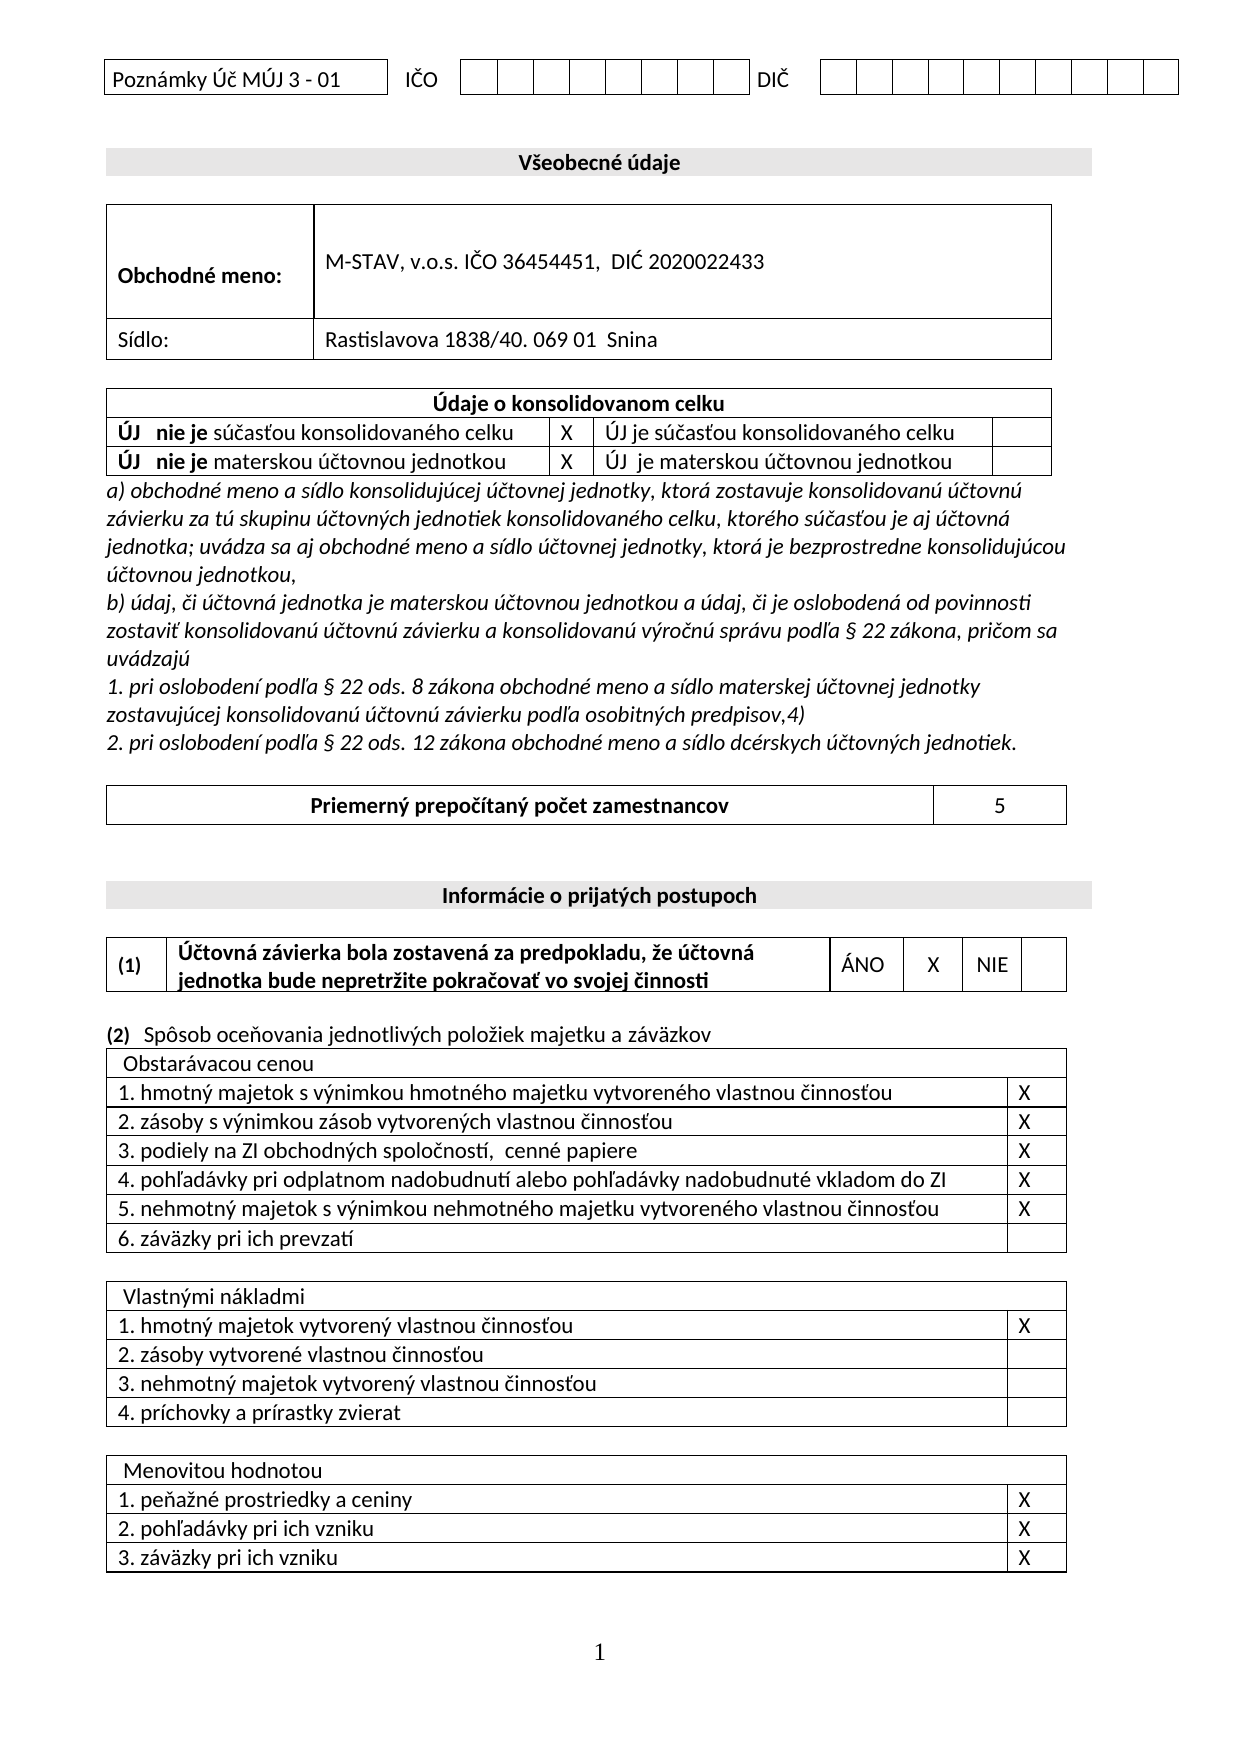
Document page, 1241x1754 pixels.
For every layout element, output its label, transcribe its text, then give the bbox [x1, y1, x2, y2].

table_cell X [1008, 1136, 1066, 1164]
table_cell X [1008, 1311, 1066, 1339]
table_cell X [1008, 1078, 1066, 1106]
table_cell X [1008, 1514, 1066, 1542]
text 1. pri oslobodení podľa § 22 ods. 8 zákona obchodné meno a sídlo materskej účtovnej jednotky zostavujúcej konsolidovanú účtovnú závierku podľa osobitných predpisov,4) [106, 672, 1092, 728]
table_header X [904, 938, 962, 991]
table_cell 3. podiely na ZI obchodných spoločností, cenné papiere [107, 1136, 1007, 1164]
text a) obchodné meno a sídlo konsolidujúcej účtovnej jednotky, ktorá zostavuje konsolidovanú účtovnú závierku za tú skupinu účtovných jednotiek konsolidovaného celku, ktorého súčasťou je aj účtovná jednotka; uvádza sa aj obchodné meno a sídlo účtovnej jednotky, ktorá je bezprostredne konsolidujúcou účtovnou jednotkou, [106, 476, 1092, 588]
table_cell X [1008, 1485, 1066, 1513]
table_cell ÚJ je materskou účtovnou jednotkou [594, 447, 992, 475]
table_cell [993, 447, 1051, 475]
table_cell Sídlo: [107, 319, 313, 359]
table_header Údaje o konsolidovanom celku [107, 389, 1051, 417]
table_header Vlastnými nákladmi [107, 1282, 1066, 1310]
table_header [107, 938, 166, 991]
table_cell 2. pohľadávky pri ich vzniku [107, 1514, 1007, 1542]
table_header Obstarávacou cenou [107, 1049, 1066, 1077]
table_cell [1008, 1340, 1066, 1368]
table_cell X [1008, 1195, 1066, 1223]
subtitle Všeobecné údaje [106, 148, 1092, 176]
text b) údaj, či účtovná jednotka je materskou účtovnou jednotkou a údaj, či je oslobodená od povinnosti zostaviť konsolidovanú účtovnú závierku a konsolidovanú výročnú správu podľa § 22 zákona, pričom sa uvádzajú [106, 588, 1092, 672]
table_cell 3. nehmotný majetok vytvorený vlastnou činnosťou [107, 1369, 1007, 1397]
table_cell 5. nehmotný majetok s výnimkou nehmotného majetku vytvoreného vlastnou činnosťou [107, 1195, 1007, 1223]
table_cell X [550, 418, 593, 446]
table_cell 1. peňažné prostriedky a ceniny [107, 1485, 1007, 1513]
table_cell [1008, 1398, 1066, 1426]
table_cell 3. záväzky pri ich vzniku [107, 1543, 1007, 1571]
table_cell 4. pohľadávky pri odplatnom nadobudnutí alebo pohľadávky nadobudnuté vkladom do ZI [107, 1166, 1007, 1193]
table_cell [1008, 1369, 1066, 1397]
table_header 5 [934, 786, 1066, 824]
table_cell [1008, 1224, 1066, 1252]
table_header M-STAV, v.o.s. IČO 36454451, DIĆ 2020022433 [315, 205, 1051, 318]
table_cell X [550, 447, 593, 475]
table_cell X [1008, 1166, 1066, 1193]
table_cell ÚJ nie je súčasťou konsolidovaného celku [107, 418, 549, 446]
table_header Účtovná závierka bola zostavená za predpokladu, že účtovná jednotka bude nepretržite pokračovať vo svojej činnosti [167, 938, 829, 991]
table_cell X [1008, 1543, 1066, 1571]
text Informácie o prijatých postupoch [106, 881, 1092, 909]
table_cell ÚJ je súčasťou konsolidovaného celku [594, 418, 992, 446]
table_cell 2. zásoby s výnimkou zásob vytvorených vlastnou činnosťou [107, 1108, 1007, 1135]
table_cell 2. zásoby vytvorené vlastnou činnosťou [107, 1340, 1007, 1368]
table_header [1022, 938, 1066, 991]
table_header ÁNO [831, 938, 903, 991]
table_cell 1. hmotný majetok vytvorený vlastnou činnosťou [107, 1311, 1007, 1339]
table_cell X [1008, 1108, 1066, 1135]
text 2. pri oslobodení podľa § 22 ods. 12 zákona obchodné meno a sídlo dcérskych účtovných jednotiek. [106, 728, 1092, 756]
table_header Priemerný prepočítaný počet zamestnancov [107, 786, 933, 824]
table_header Menovitou hodnotou [107, 1456, 1066, 1484]
table_header NIE [963, 938, 1021, 991]
table_cell 1. hmotný majetok s výnimkou hmotného majetku vytvoreného vlastnou činnosťou [107, 1078, 1007, 1106]
table_cell 6. záväzky pri ich prevzatí [107, 1224, 1007, 1252]
table_cell [993, 418, 1051, 446]
table_cell 4. príchovky a prírastky zvierat [107, 1398, 1007, 1426]
table_cell ÚJ nie je materskou účtovnou jednotkou [107, 447, 549, 475]
table_cell Rastislavova 1838/40. 069 01 Snina [314, 319, 1051, 359]
table_header Obchodné meno: [107, 205, 313, 318]
subtitle Spôsob oceňovania jednotlivých položiek majetku a záväzkov [106, 1020, 1092, 1048]
